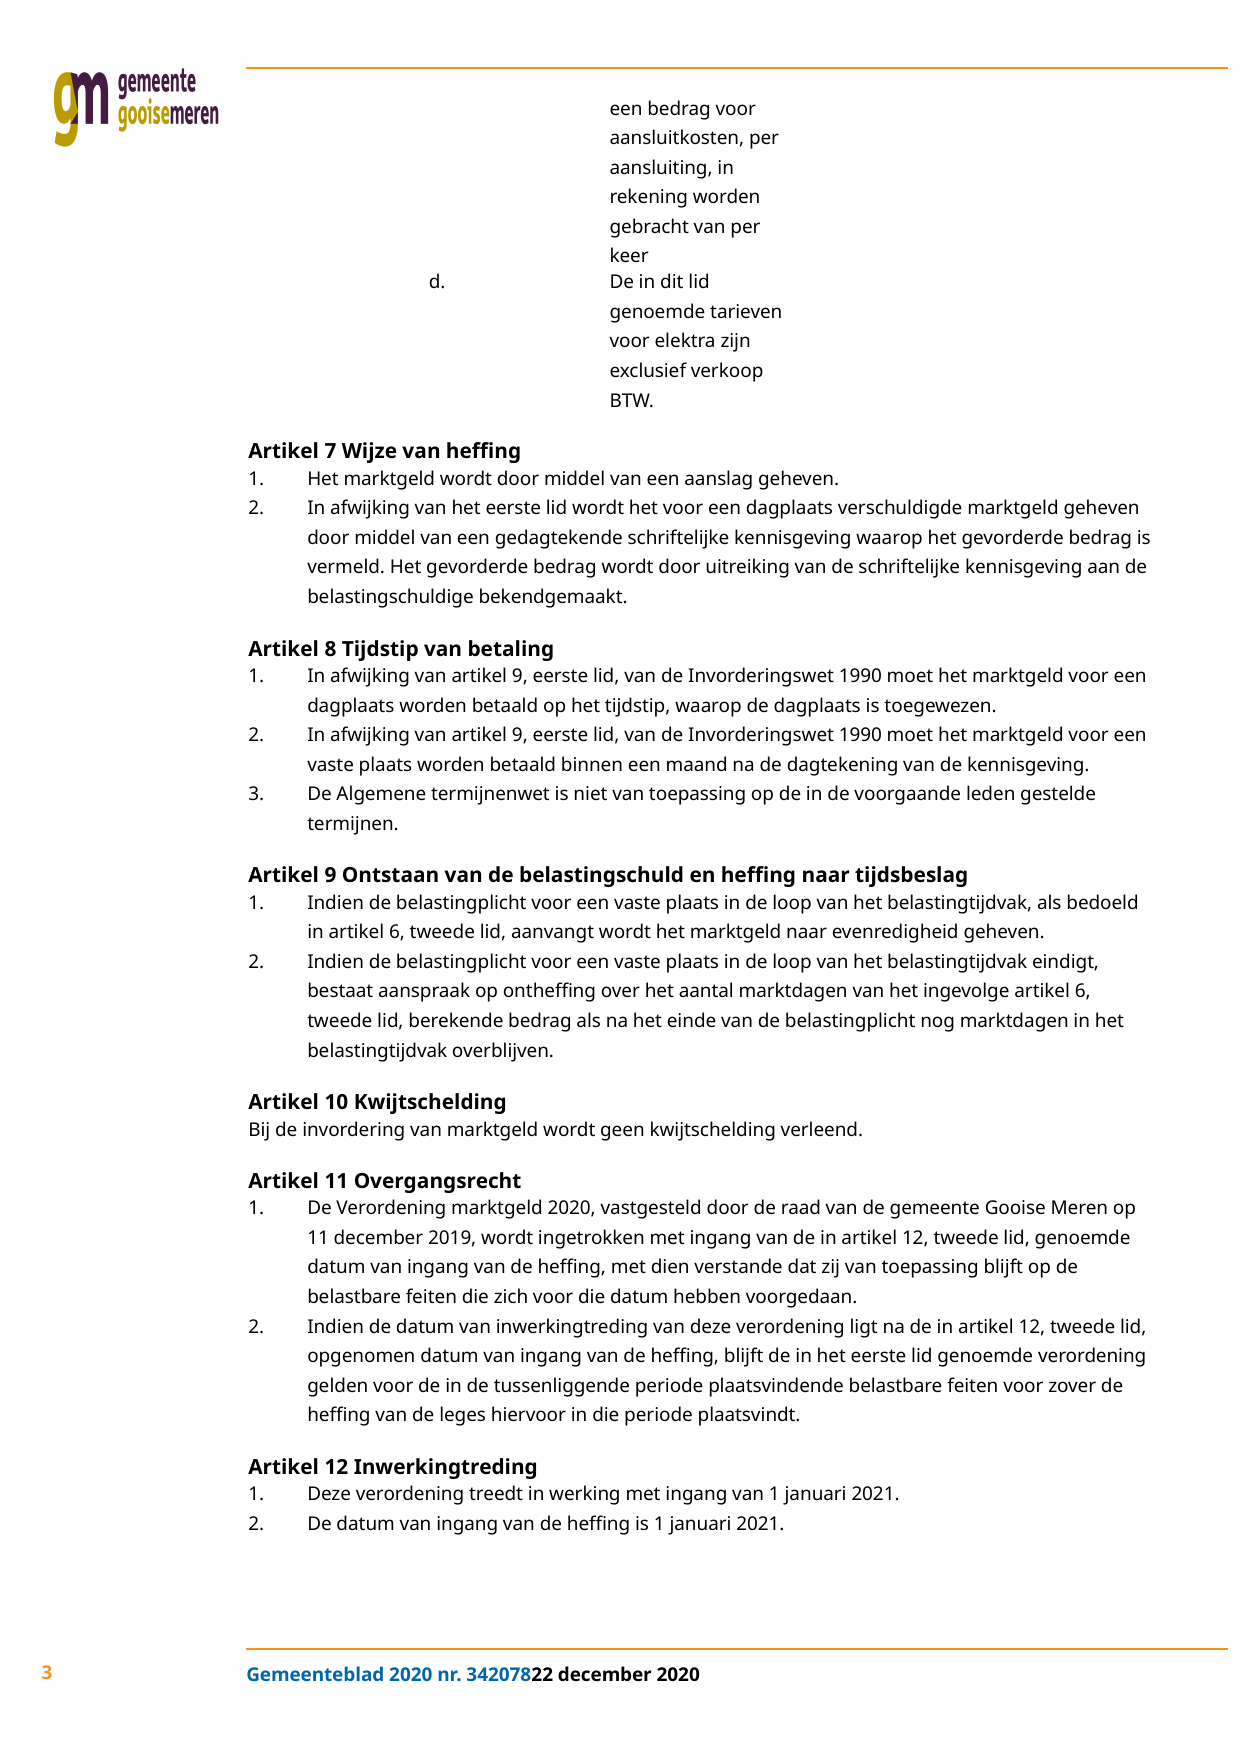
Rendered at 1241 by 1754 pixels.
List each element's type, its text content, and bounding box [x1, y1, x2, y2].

text Artikel 10 Kwijtschelding [248, 1087, 1152, 1116]
list Deze verordening treedt in werking met ingang van 1 januari 2021. [248, 1481, 1152, 1506]
list De datum van ingang van de heffing is 1 januari 2021. [248, 1510, 1152, 1536]
list In afwijking van artikel 9, eerste lid, van de Invorderingswet 1990 moet het marktgeld voor een vaste plaats worden betaald binnen een maand na de dagtekening van de kennisgeving. [248, 721, 1152, 777]
table_cell een bedrag voor aansluitkosten, per aansluiting, in rekening worden gebracht van per keer [609, 95, 790, 268]
list Indien de belastingplicht voor een vaste plaats in de loop van het belastingtijdvak, als bedoeld in artikel 6, tweede lid, aanvangt wordt het marktgeld naar evenredigheid geheven. [248, 889, 1152, 944]
table_cell [971, 95, 1152, 268]
text Artikel 11 Overgangsrecht [248, 1166, 1152, 1194]
text Artikel 8 Tijdstip van betaling [248, 634, 1152, 662]
list In afwijking van het eerste lid wordt het voor een dagplaats verschuldigde marktgeld geheven door middel van een gedagtekende schriftelijke kennisgeving waarop het gevorderde bedrag is vermeld. Het gevorderde bedrag wordt door uitreiking van de schriftelijke kennisgeving aan de belastingschuldige bekendgemaakt. [248, 494, 1152, 609]
text Bij de invordering van marktgeld wordt geen kwijtschelding verleend. [248, 1116, 1152, 1141]
picture [41, 47, 231, 172]
list In afwijking van artikel 9, eerste lid, van de Invorderingswet 1990 moet het marktgeld voor een dagplaats worden betaald op het tijdstip, waarop de dagplaats is toegewezen. [248, 662, 1152, 717]
table_cell De in dit lid genoemde tarieven voor elektra zijn exclusief verkoop BTW. [609, 269, 790, 412]
text Artikel 9 Ontstaan van de belastingschuld en heffing naar tijdsbeslag [248, 861, 1152, 889]
table_cell [790, 95, 971, 268]
list Indien de belastingplicht voor een vaste plaats in de loop van het belastingtijdvak eindigt, bestaat aanspraak op ontheffing over het aantal marktdagen van het ingevolge artikel 6, tweede lid, berekende bedrag als na het einde van de belastingplicht nog marktdagen in het belastingtijdvak overblijven. [248, 948, 1152, 1063]
text Artikel 7 Wijze van heffing [248, 437, 1152, 465]
list Het marktgeld wordt door middel van een aanslag geheven. [248, 465, 1152, 491]
table_cell [790, 269, 971, 412]
text Artikel 12 Inwerkingtreding [248, 1452, 1152, 1481]
table_cell [429, 95, 609, 268]
table_cell d. [429, 269, 609, 412]
table_cell [248, 269, 429, 412]
table_cell [971, 269, 1152, 412]
list De Algemene termijnenwet is niet van toepassing op de in de voorgaande leden gestelde termijnen. [248, 781, 1152, 836]
list De Verordening marktgeld 2020, vastgesteld door de raad van de gemeente Gooise Meren op 11 december 2019, wordt ingetrokken met ingang van de in artikel 12, tweede lid, genoemde datum van ingang van de heffing, met dien verstande dat zij van toepassing blijft op de belastbare feiten die zich voor die datum hebben voorgedaan. [248, 1194, 1152, 1309]
table_cell [248, 95, 429, 268]
list Indien de datum van inwerkingtreding van deze verordening ligt na de in artikel 12, tweede lid, opgenomen datum van ingang van de heffing, blijft de in het eerste lid genoemde verordening gelden voor de in de tussenliggende periode plaatsvindende belastbare feiten voor zover de heffing van de leges hiervoor in die periode plaatsvindt. [248, 1313, 1152, 1427]
